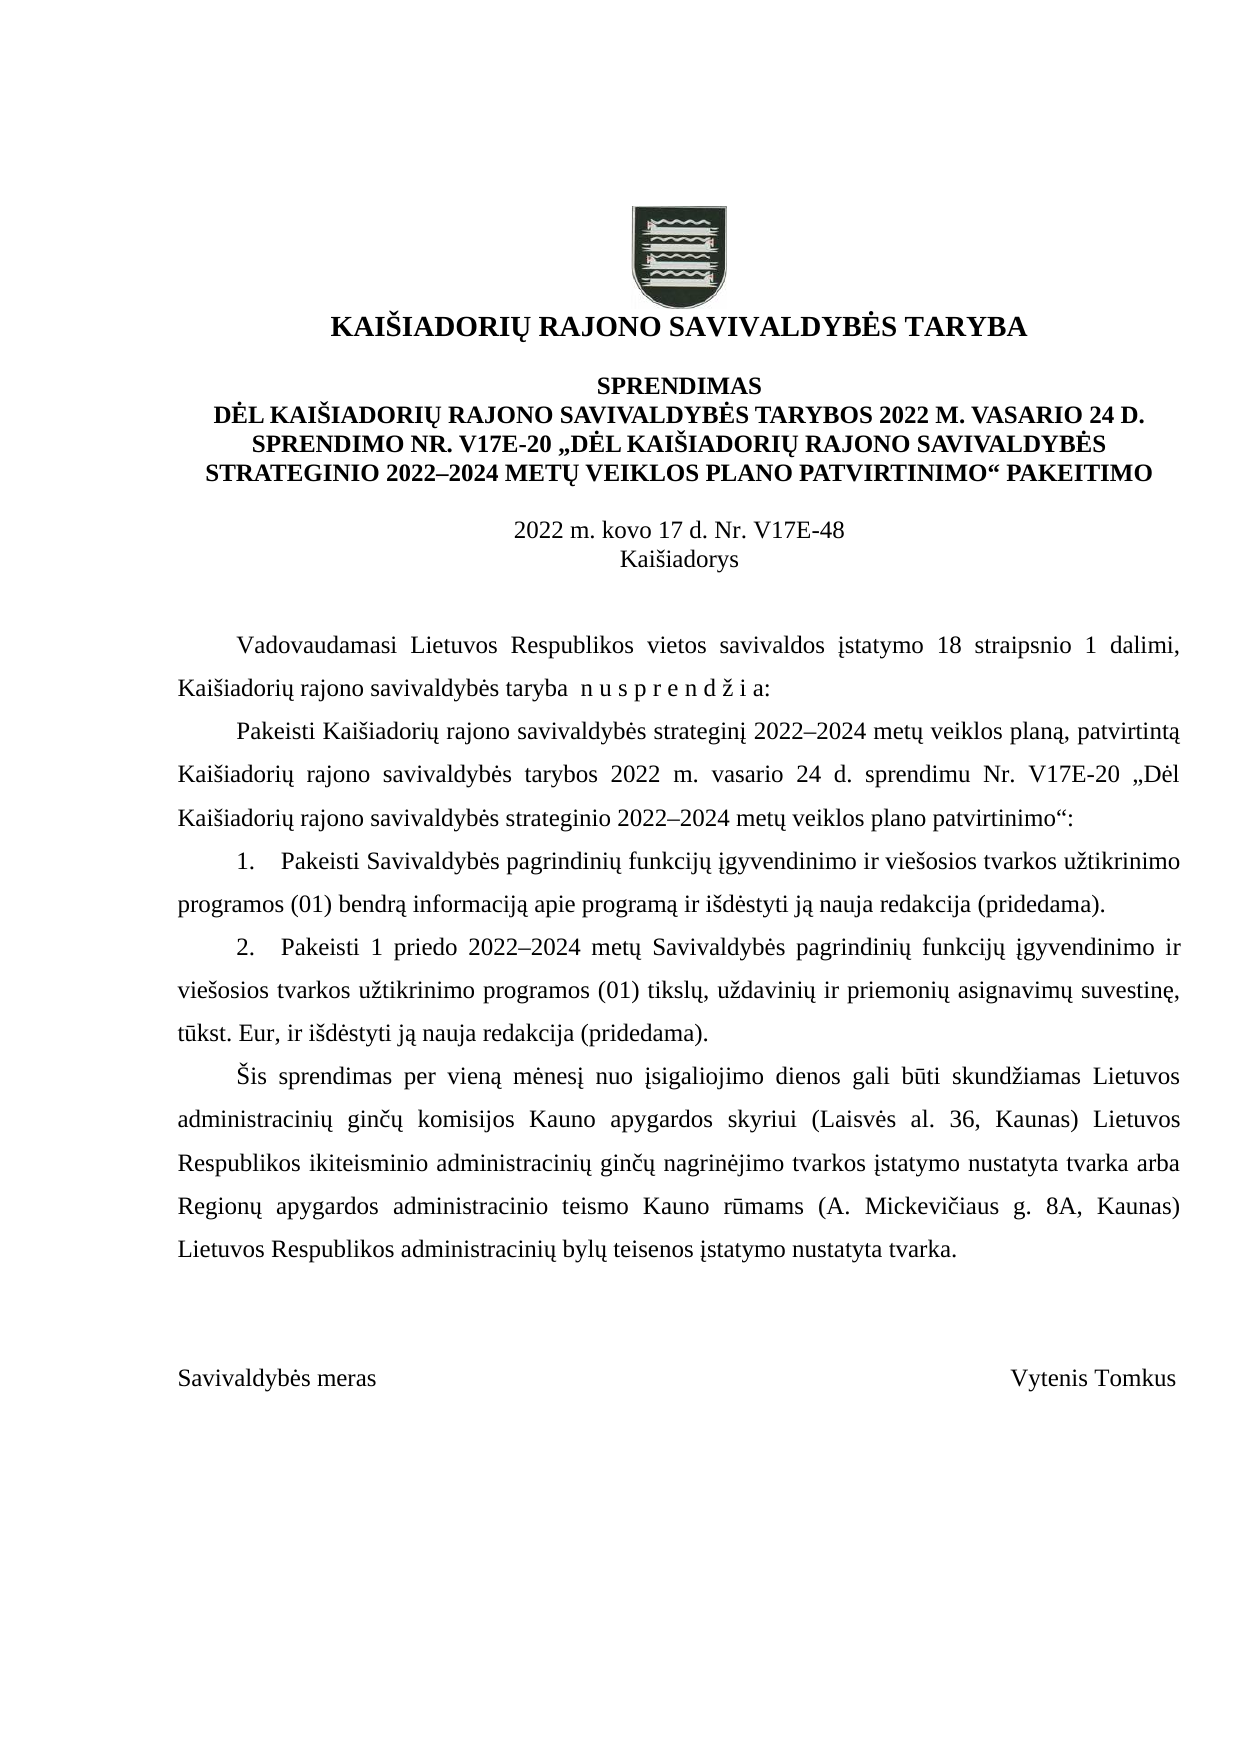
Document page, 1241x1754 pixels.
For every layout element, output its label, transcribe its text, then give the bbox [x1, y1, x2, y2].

text Savivaldybės meras Vytenis Tomkus [177, 1363, 1181, 1392]
text KAIŠIADORIŲ RAJONO SAVIVALDYBĖS TARYBA [177, 309, 1181, 343]
text SPRENDIMAS [177, 371, 1181, 400]
subtitle 2022 m. kovo 17 d. Nr. V17E-48 [177, 515, 1181, 544]
subtitle Kaišiadorys [177, 544, 1181, 573]
text Pakeisti Kaišiadorių rajono savivaldybės strateginį 2022–2024 metų veiklos planą, patvirtintą Kaišiadorių rajono savivaldybės tarybos 2022 m. vasario 24 d. sprendimu Nr. V17E-20 „Dėl Kaišiadorių rajono savivaldybės strateginio 2022–2024 metų veiklos plano patvirtinimo“: [177, 716, 1181, 831]
text Šis sprendimas per vieną mėnesį nuo įsigaliojimo dienos gali būti skundžiamas Lietuvos administracinių ginčų komisijos Kauno apygardos skyriui (Laisvės al. 36, Kaunas) Lietuvos Respublikos ikiteisminio administracinių ginčų nagrinėjimo tvarkos įstatymo nustatyta tvarka arba Regionų apygardos administracinio teismo Kauno rūmams (A. Mickevičiaus g. 8A, Kaunas) Lietuvos Respublikos administracinių bylų teisenos įstatymo nustatyta tvarka. [177, 1061, 1181, 1263]
text DĖL KAIŠIADORIŲ RAJONO SAVIVALDYBĖS TARYBOS 2022 M. VASARIO 24 D. SPRENDIMO NR. V17E-20 „DĖL KAIŠIADORIŲ RAJONO SAVIVALDYBĖS STRATEGINIO 2022–2024 METŲ VEIKLOS PLANO PATVIRTINIMO“ PAKEITIMO [177, 400, 1181, 486]
text Vadovaudamasi Lietuvos Respublikos vietos savivaldos įstatymo 18 straipsnio 1 dalimi, Kaišiadorių rajono savivaldybės taryba n u s p r e n d ž i a: [177, 630, 1181, 702]
text 2. Pakeisti 1 priedo 2022–2024 metų Savivaldybės pagrindinių funkcijų įgyvendinimo ir viešosios tvarkos užtikrinimo programos (01) tikslų, uždavinių ir priemonių asignavimų suvestinę, tūkst. Eur, ir išdėstyti ją nauja redakcija (pridedama). [177, 932, 1181, 1047]
text 1. Pakeisti Savivaldybės pagrindinių funkcijų įgyvendinimo ir viešosios tvarkos užtikrinimo programos (01) bendrą informaciją apie programą ir išdėstyti ją nauja redakcija (pridedama). [177, 846, 1181, 918]
